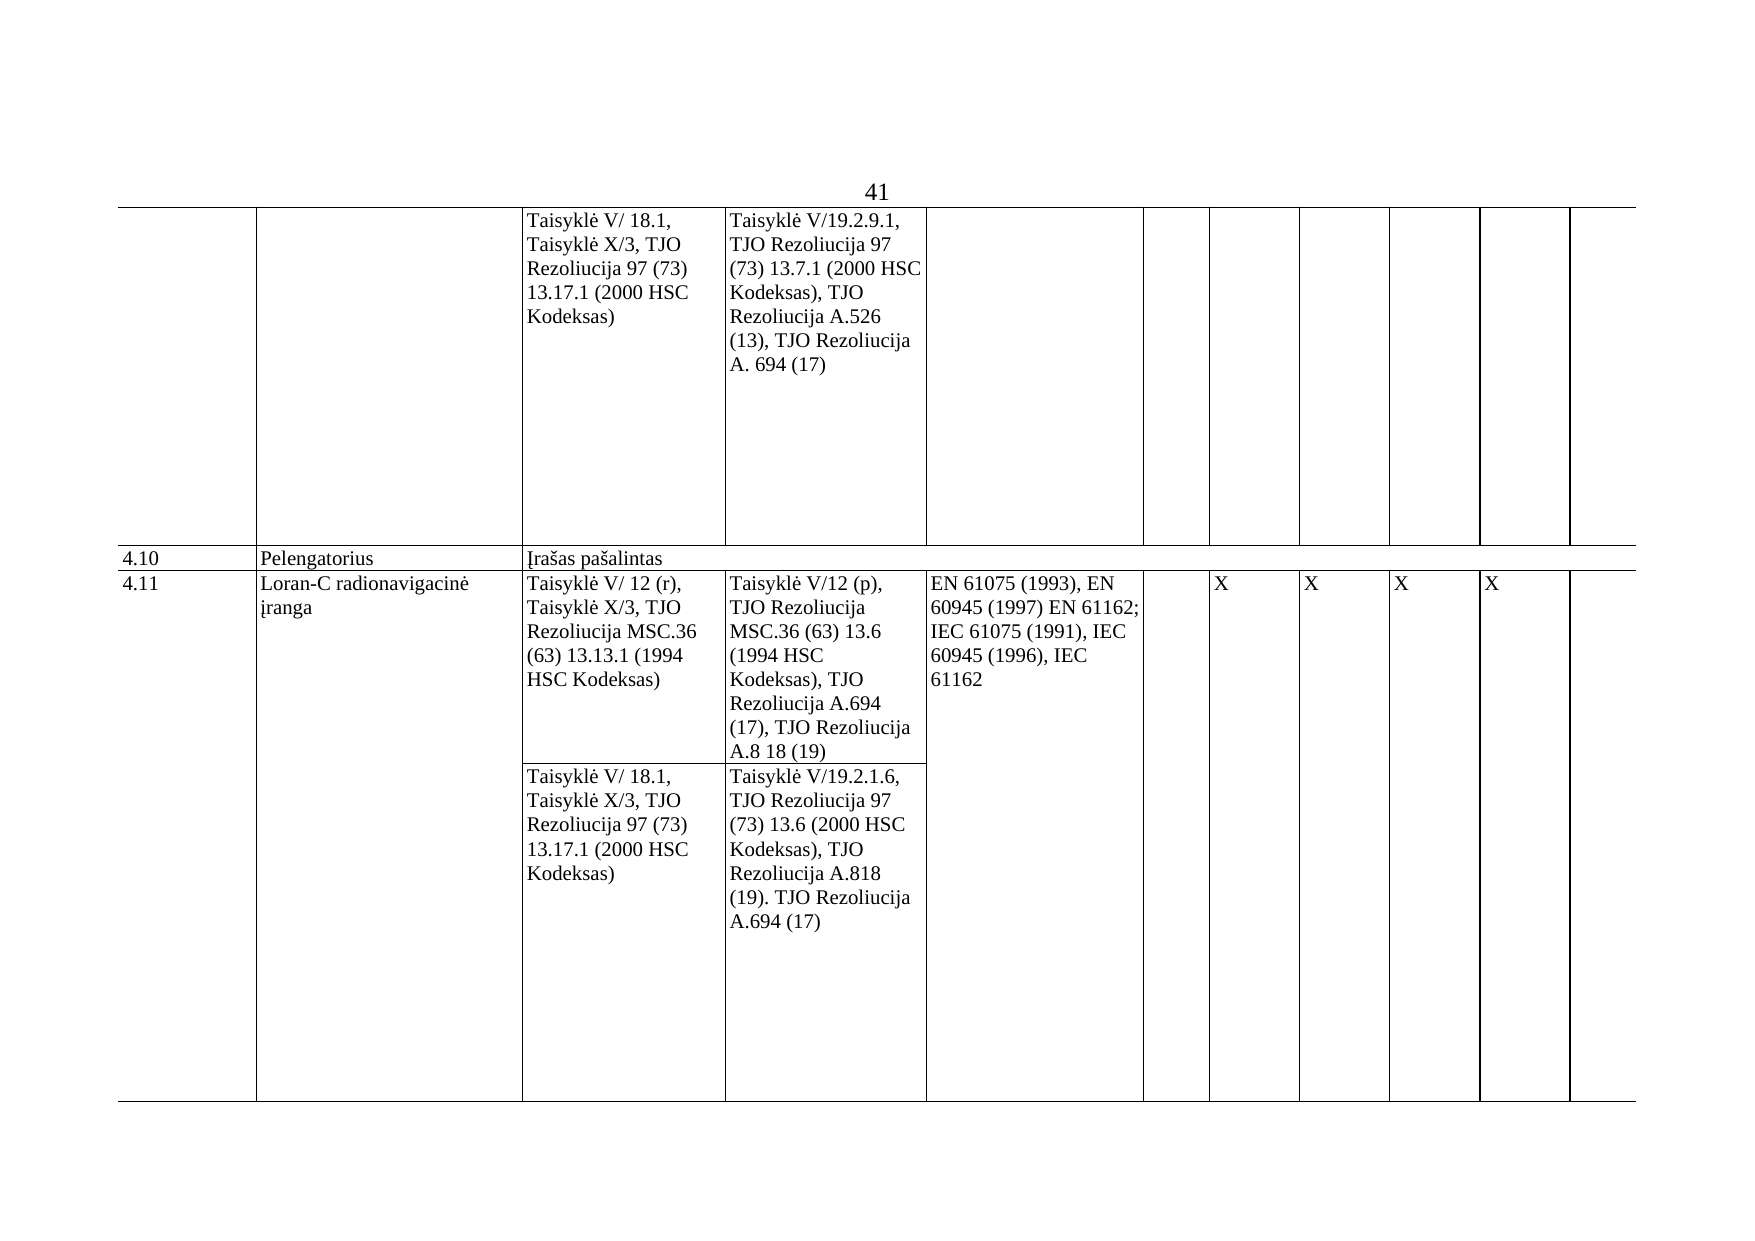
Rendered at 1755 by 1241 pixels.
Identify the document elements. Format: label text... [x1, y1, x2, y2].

table_cell [1144, 208, 1209, 544]
table_cell EN 61075 (1993), EN 60945 (1997) EN 61162; IEC 61075 (1991), IEC 60945 (1996), IEC 61162 [927, 571, 1143, 1101]
table_cell [1390, 208, 1479, 544]
table_cell Taisyklė V/19.2.1.6, TJO Rezoliucija 97 (73) 13.6 (2000 HSC Kodeksas), TJO Rezoliucija A.818 (19). TJO Rezoliucija A.694 (17) [726, 764, 926, 1101]
table_cell [1571, 571, 1636, 1101]
table_cell Taisyklė V/ 18.1, Taisyklė X/3, TJO Rezoliucija 97 (73) 13.17.1 (2000 HSC Kodeksas) [523, 764, 725, 1101]
table_cell [1300, 208, 1389, 544]
table_cell Pelengatorius [257, 546, 522, 570]
table_cell Taisyklė V/12 (p), TJO Rezoliucija MSC.36 (63) 13.6 (1994 HSC Kodeksas), TJO Rezoliucija A.694 (17), TJO Rezoliucija A.8 18 (19) [726, 571, 926, 763]
table_cell 4.10 [118, 546, 256, 570]
table_cell X [1481, 571, 1569, 1101]
table_cell X [1390, 571, 1479, 1101]
table_cell [257, 208, 522, 544]
table_cell Taisyklė V/ 12 (r), Taisyklė X/3, TJO Rezoliucija MSC.36 (63) 13.13.1 (1994 HSC Kodeksas) [523, 571, 725, 763]
table_cell 4.11 [118, 571, 256, 1101]
table_cell X [1210, 571, 1299, 1101]
table_cell [927, 208, 1143, 544]
table_cell [1210, 208, 1299, 544]
table_cell Taisyklė V/19.2.9.1, TJO Rezoliucija 97 (73) 13.7.1 (2000 HSC Kodeksas), TJO Rezoliucija A.526 (13), TJO Rezoliucija A. 694 (17) [726, 208, 926, 544]
table_cell [1481, 208, 1569, 544]
table_cell Įrašas pašalintas [523, 546, 1636, 570]
table_cell [1571, 208, 1636, 544]
table_cell [118, 208, 256, 544]
table_cell Loran-C radionavigacinė įranga [257, 571, 522, 1101]
table_cell X [1300, 571, 1389, 1101]
table_cell [1144, 571, 1209, 1101]
table_cell Taisyklė V/ 18.1, Taisyklė X/3, TJO Rezoliucija 97 (73) 13.17.1 (2000 HSC Kodeksas) [523, 208, 725, 544]
